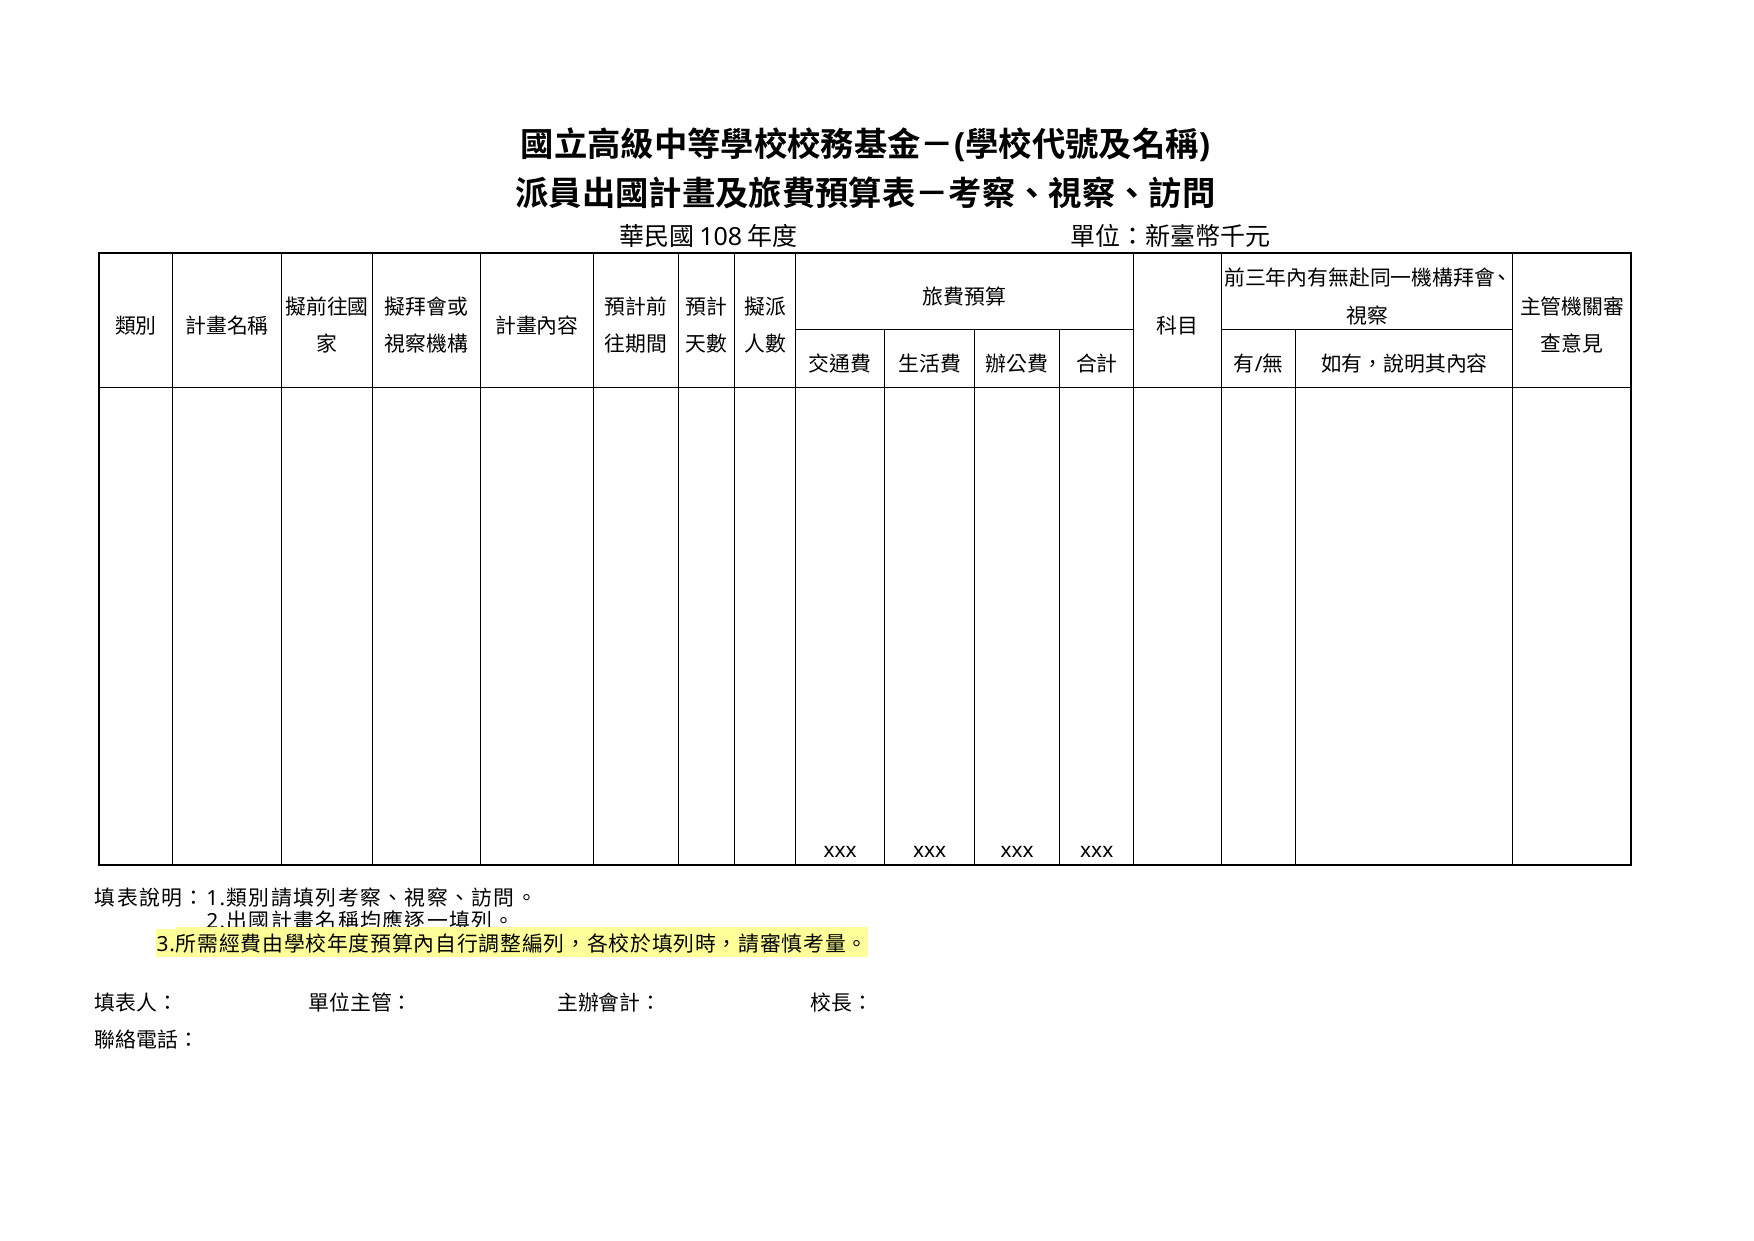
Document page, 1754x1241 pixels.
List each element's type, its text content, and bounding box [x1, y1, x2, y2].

table_header 預計天數 [679, 254, 734, 386]
table_cell [1222, 388, 1295, 864]
table_cell [594, 388, 678, 864]
table_cell xxx [1060, 388, 1133, 864]
table_header 旅費預算 [796, 254, 1133, 329]
table_cell [173, 388, 281, 864]
table_header 類別 [100, 254, 172, 386]
text 聯絡電話： [94, 1016, 1636, 1053]
table_cell [1513, 388, 1630, 864]
table_header 擬派人數 [735, 254, 795, 386]
table_cell [1134, 388, 1221, 864]
table_cell 合計 [1060, 330, 1133, 386]
text 3.所需經費由學校年度預算內自行調整編列，各校於填列時，請審慎考量。 [94, 933, 1636, 956]
table_header 主管機關審查意見 [1513, 254, 1630, 386]
table_header 計畫名稱 [173, 254, 281, 386]
table_cell xxx [975, 388, 1059, 864]
table_cell [481, 388, 593, 864]
table_header 計畫內容 [481, 254, 593, 386]
subtitle 國立高級中等學校校務基金－(學校代號及名稱) [94, 118, 1636, 167]
table_header 科目 [1134, 254, 1221, 386]
table_cell [373, 388, 480, 864]
table_cell 如有，說明其內容 [1296, 330, 1512, 386]
table_header 擬前往國家 [282, 254, 372, 386]
table_cell xxx [885, 388, 974, 864]
text 華民國108年度 單位：新臺幣千元 [94, 215, 1636, 252]
table_cell [282, 388, 372, 864]
table_cell [100, 388, 172, 864]
table_header 前三年內有無赴同一機構拜會、視察 [1222, 254, 1512, 329]
table_cell 有/無 [1222, 330, 1295, 386]
table_cell [679, 388, 734, 864]
subtitle 派員出國計畫及旅費預算表－考察、視察、訪問 [94, 167, 1636, 215]
text 填表人： 單位主管： 主辦會計： 校長： [94, 978, 1636, 1016]
table_cell [735, 388, 795, 864]
table_cell 生活費 [885, 330, 974, 386]
table_header 擬拜會或視察機構 [373, 254, 480, 386]
text 填表說明：1.類別請填列考察、視察、訪問。 [94, 885, 1636, 910]
table_cell 交通費 [796, 330, 884, 386]
table_cell 辦公費 [975, 330, 1059, 386]
table_cell xxx [796, 388, 884, 864]
table_header 預計前往期間 [594, 254, 678, 386]
text 2.出國計畫名稱均應逐一填列。 [94, 910, 1636, 933]
table_cell [1296, 388, 1512, 864]
